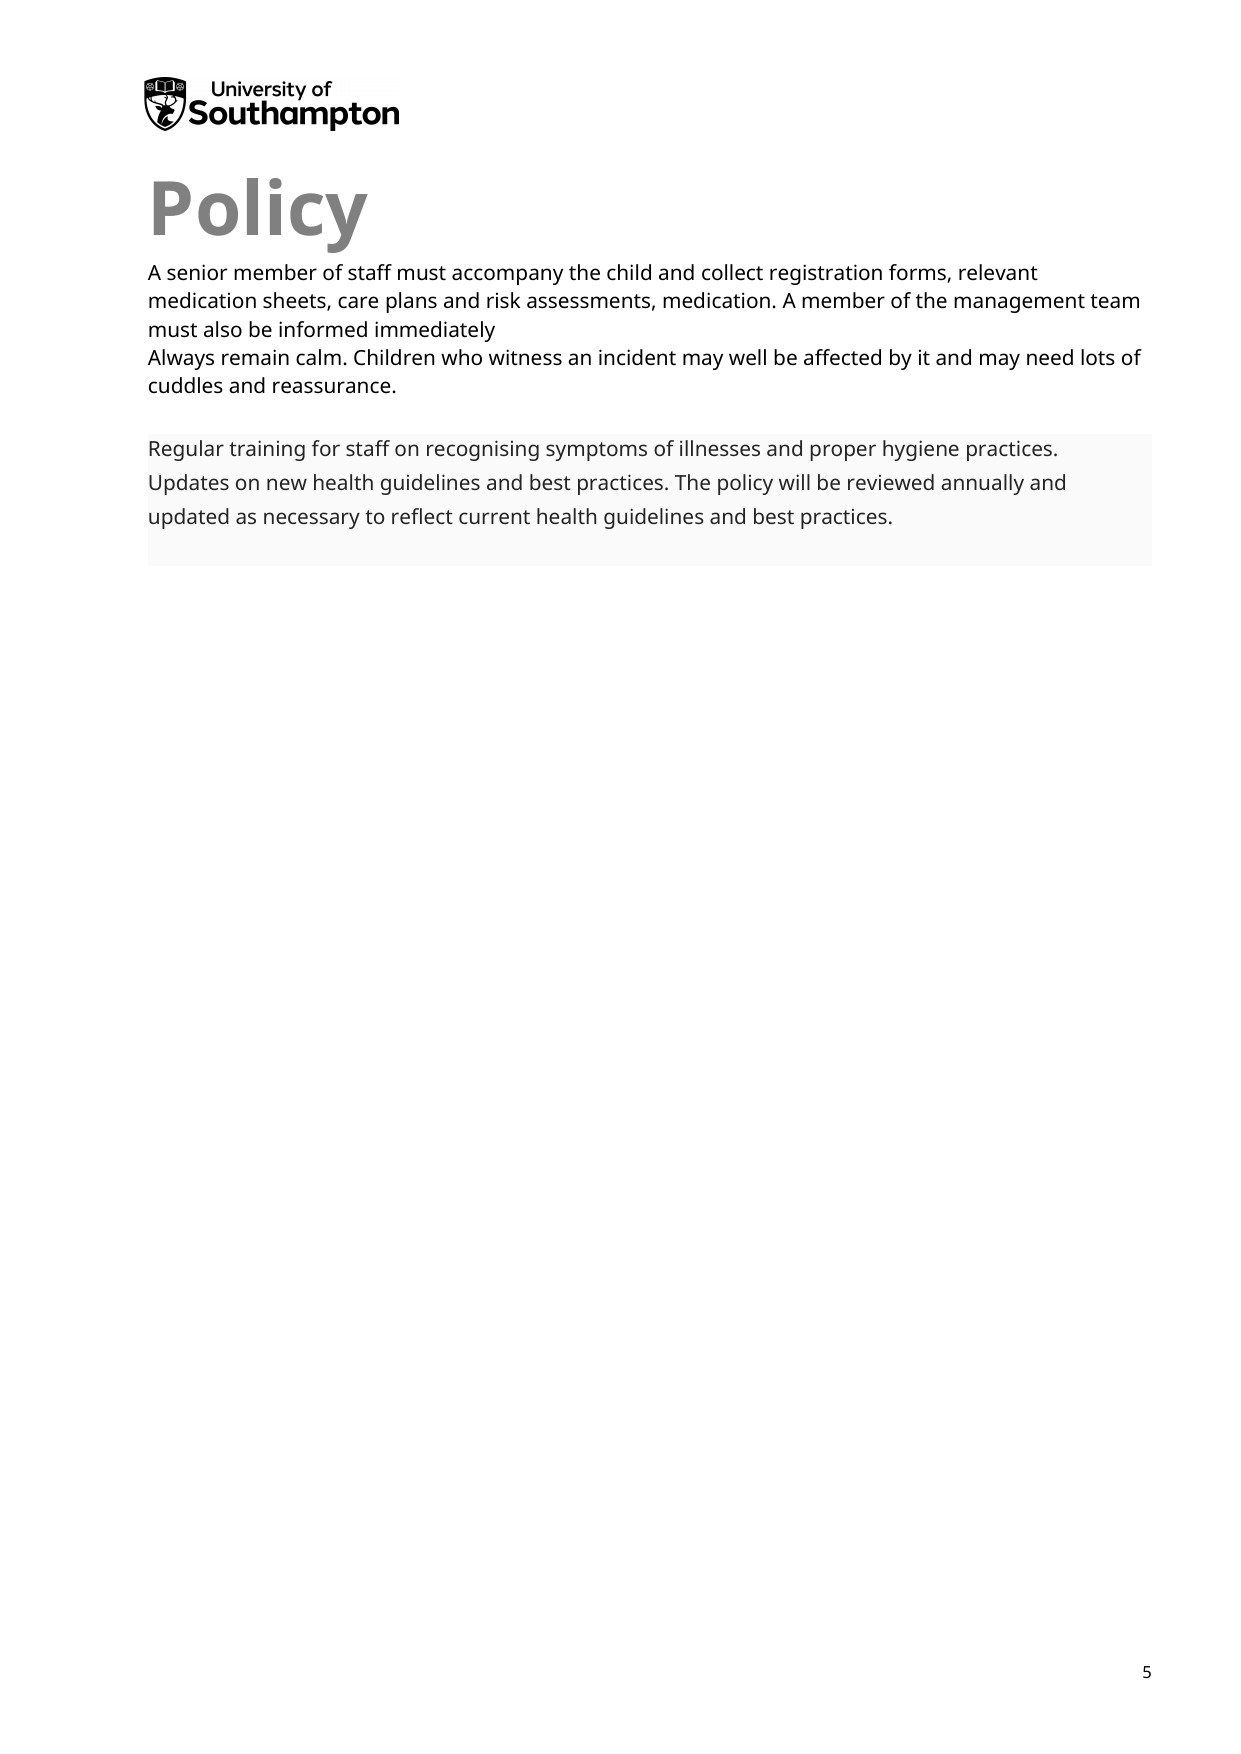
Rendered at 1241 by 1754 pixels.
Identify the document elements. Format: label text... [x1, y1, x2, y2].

text Updates on new health guidelines and best practices. The policy will be reviewed annually and updated as necessary to reflect current health guidelines and best practices. [148, 468, 1152, 531]
table_cell [573, 716, 998, 768]
table_cell [573, 854, 998, 1022]
table_cell [998, 631, 1240, 716]
table_cell [998, 768, 1240, 802]
table_cell [573, 803, 998, 854]
table_cell [998, 854, 1240, 1022]
table_cell [573, 1023, 998, 1157]
table_header [998, 603, 1240, 631]
table_cell [573, 768, 998, 802]
table_cell [148, 768, 573, 802]
text A senior member of staff must accompany the child and collect registration forms, relevant medication sheets, care plans and risk assessments, medication. A member of the management team must also be informed immediately [148, 258, 1152, 343]
table_header [573, 603, 998, 631]
table_cell [148, 631, 573, 716]
table_cell [998, 803, 1240, 854]
table_cell [998, 1023, 1240, 1157]
text Regular training for staff on recognising symptoms of illnesses and proper hygiene practices. [148, 434, 1152, 462]
text Always remain calm. Children who witness an incident may well be affected by it and may need lots of cuddles and reassurance. [148, 343, 1152, 400]
table_cell [148, 716, 573, 768]
table_cell [998, 716, 1240, 768]
table_cell [148, 854, 573, 1022]
table_header [148, 603, 573, 631]
table_cell [148, 1023, 573, 1157]
table_cell [573, 631, 998, 716]
table_cell [148, 803, 573, 854]
